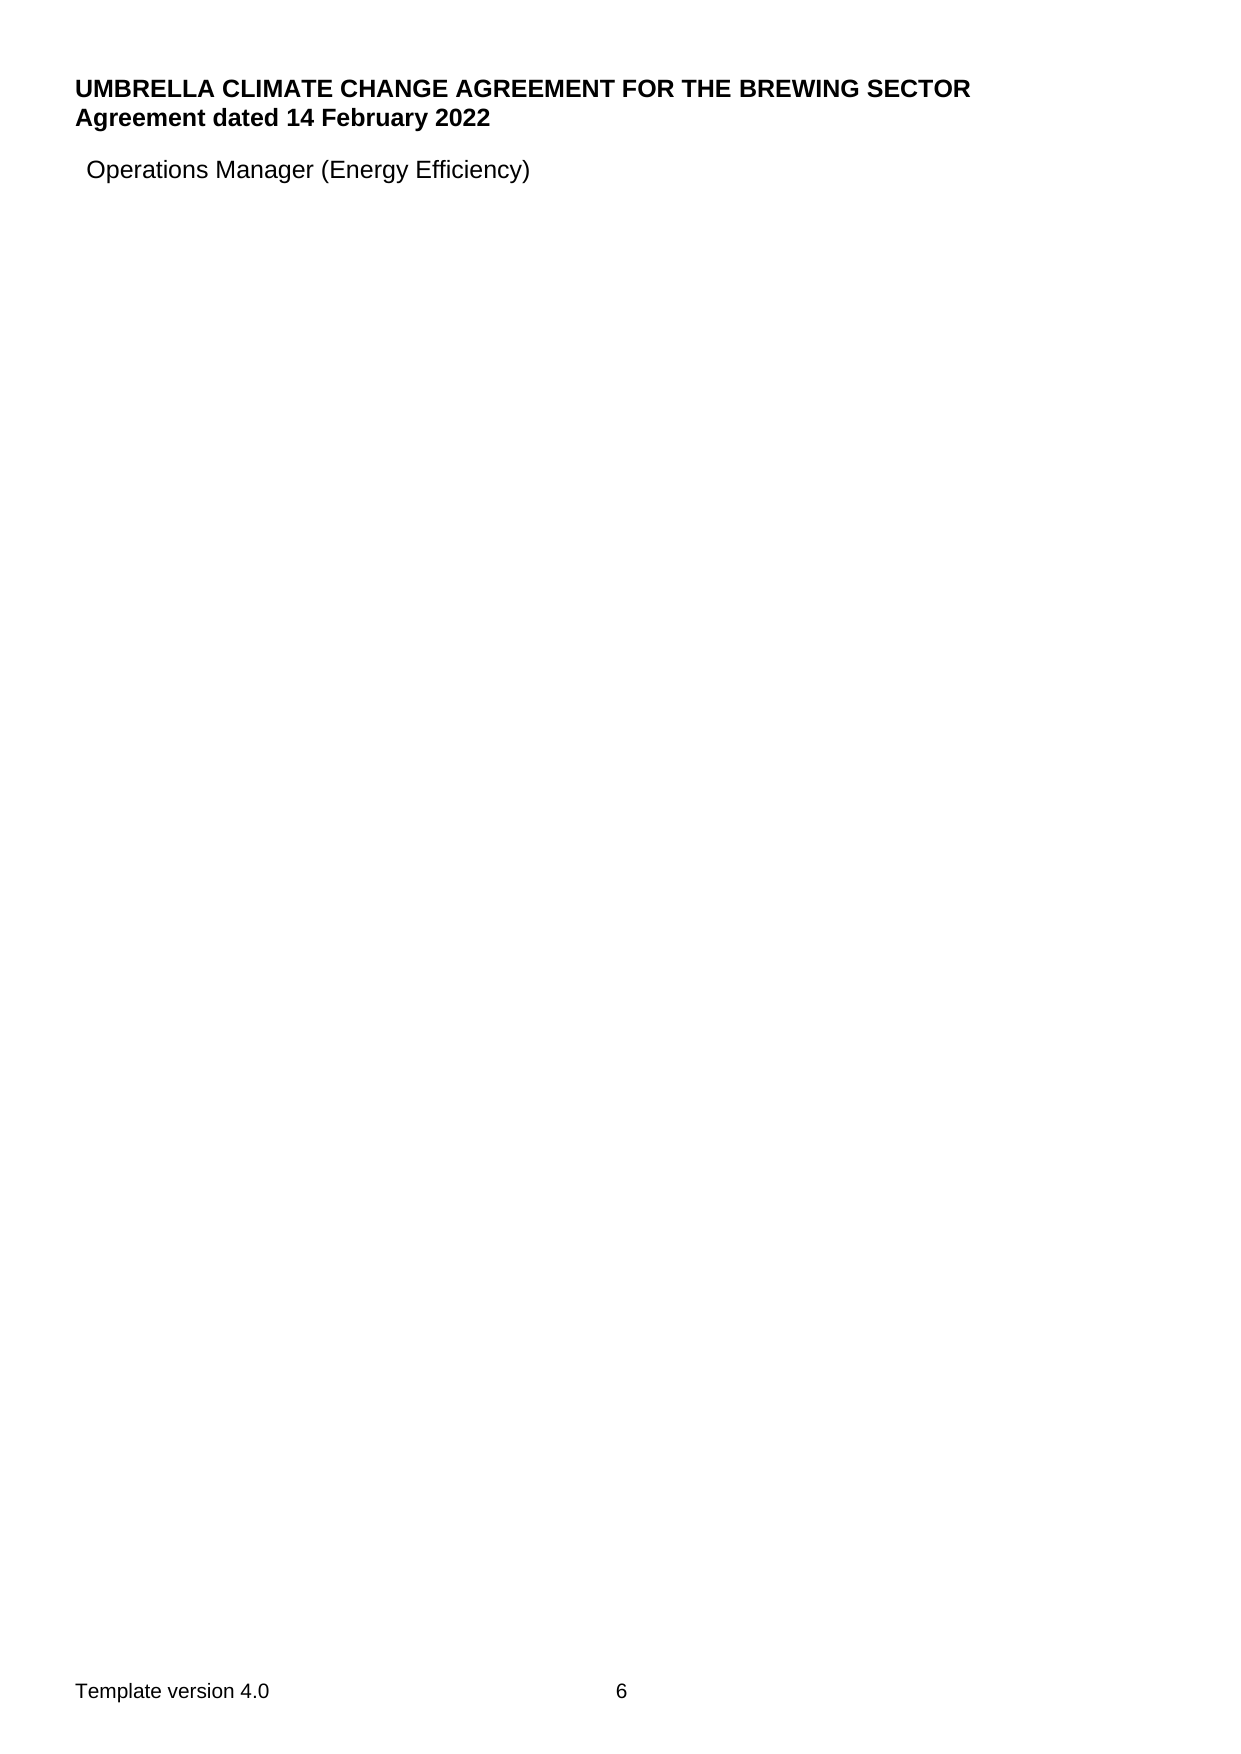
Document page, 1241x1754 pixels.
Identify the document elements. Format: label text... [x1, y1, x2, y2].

table_cell Operations Manager (Energy Efficiency) [75, 155, 577, 184]
table_cell [577, 155, 1029, 184]
